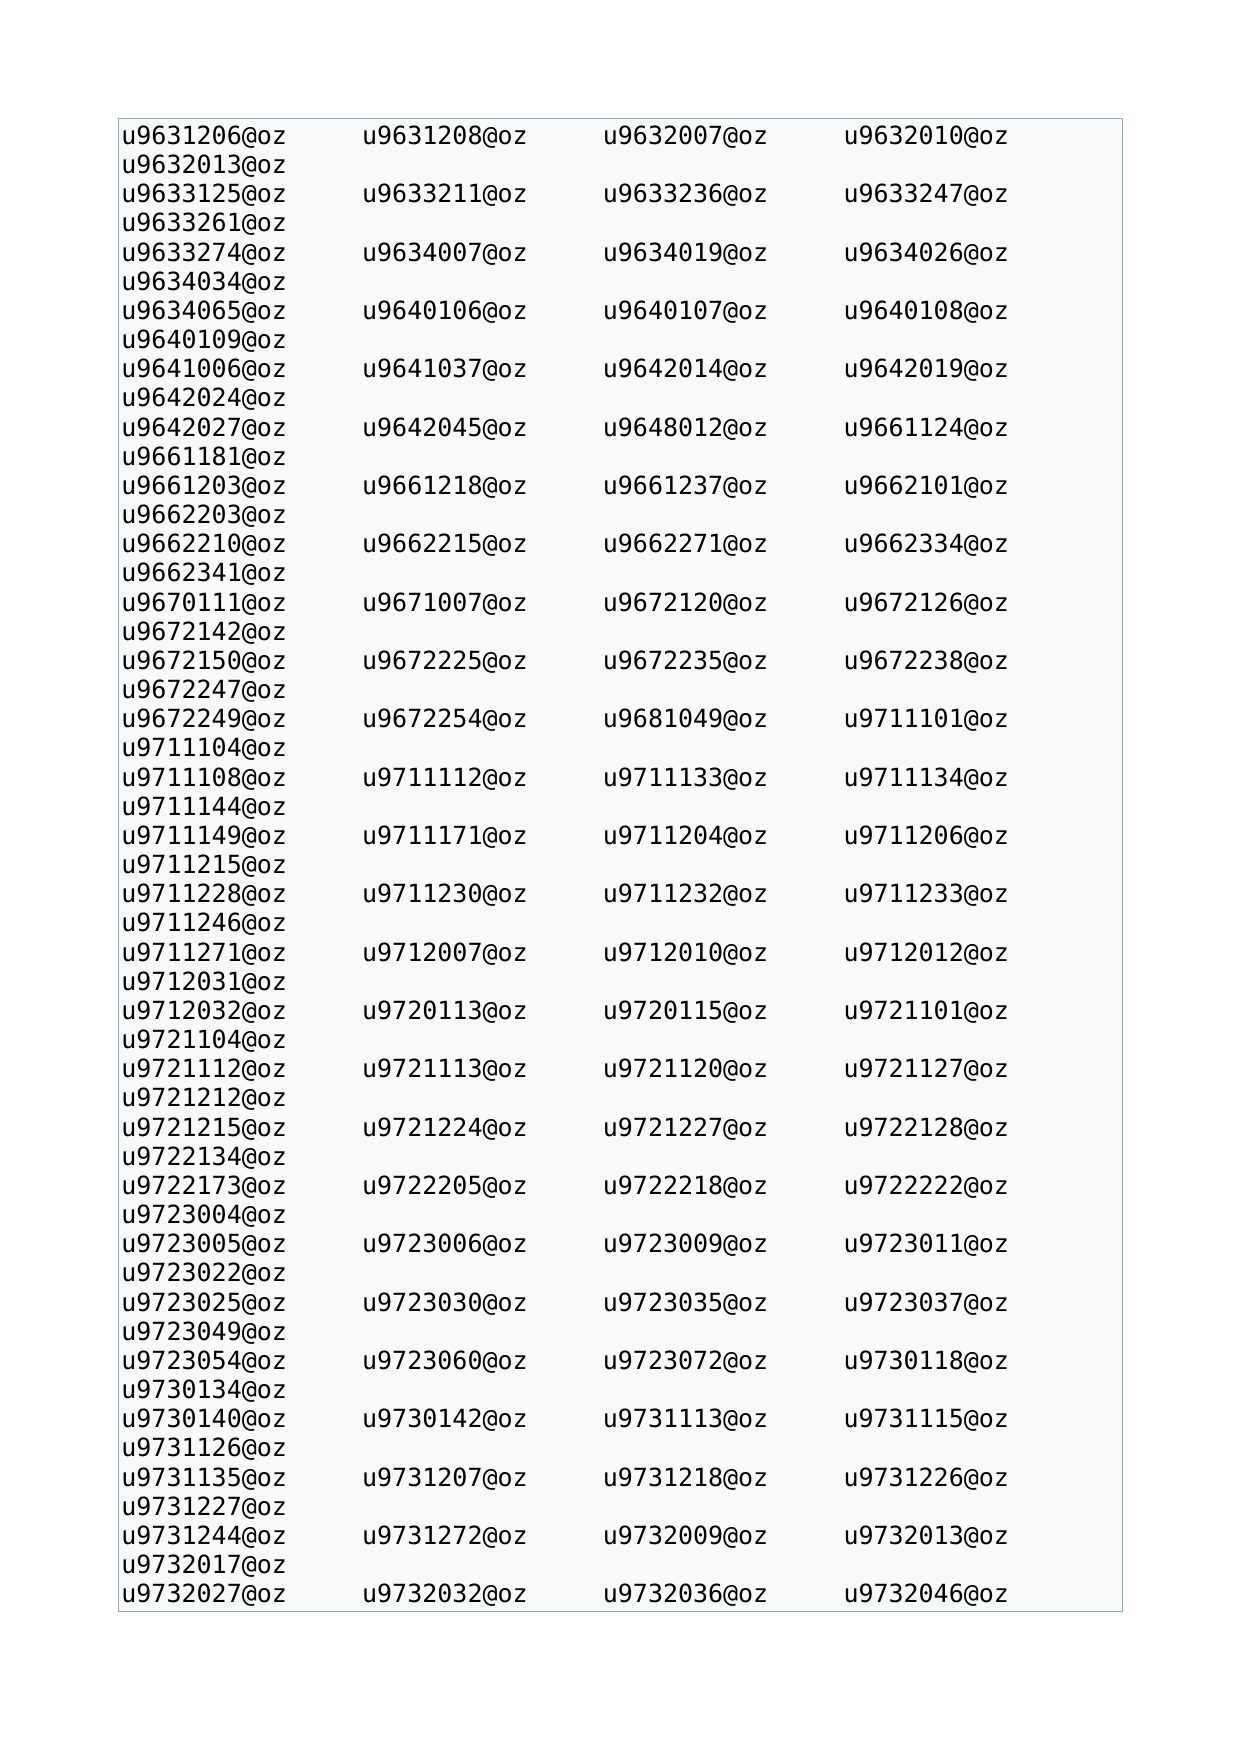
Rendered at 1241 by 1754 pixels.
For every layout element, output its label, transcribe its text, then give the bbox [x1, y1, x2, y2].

text u9631206@oz u9631208@oz u9632007@oz u9632010@oz u9632013@oz u9633125@oz u9633211@oz u9633236@oz u9633247@oz u9633261@oz u9633274@oz u9634007@oz u9634019@oz u9634026@oz u9634034@oz u9634065@oz u9640106@oz u9640107@oz u9640108@oz u9640109@oz u9641006@oz u9641037@oz u9642014@oz u9642019@oz u9642024@oz u9642027@oz u9642045@oz u9648012@oz u9661124@oz u9661181@oz u9661203@oz u9661218@oz u9661237@oz u9662101@oz u9662203@oz u9662210@oz u9662215@oz u9662271@oz u9662334@oz u9662341@oz u9670111@oz u9671007@oz u9672120@oz u9672126@oz u9672142@oz u9672150@oz u9672225@oz u9672235@oz u9672238@oz u9672247@oz u9672249@oz u9672254@oz u9681049@oz u9711101@oz u9711104@oz u9711108@oz u9711112@oz u9711133@oz u9711134@oz u9711144@oz u9711149@oz u9711171@oz u9711204@oz u9711206@oz u9711215@oz u9711228@oz u9711230@oz u9711232@oz u9711233@oz u9711246@oz u9711271@oz u9712007@oz u9712010@oz u9712012@oz u9712031@oz u9712032@oz u9720113@oz u9720115@oz u9721101@oz u9721104@oz u9721112@oz u9721113@oz u9721120@oz u9721127@oz u9721212@oz u9721215@oz u9721224@oz u9721227@oz u9722128@oz u9722134@oz u9722173@oz u9722205@oz u9722218@oz u9722222@oz u9723004@oz u9723005@oz u9723006@oz u9723009@oz u9723011@oz u9723022@oz u9723025@oz u9723030@oz u9723035@oz u9723037@oz u9723049@oz u9723054@oz u9723060@oz u9723072@oz u9730118@oz u9730134@oz u9730140@oz u9730142@oz u9731113@oz u9731115@oz u9731126@oz u9731135@oz u9731207@oz u9731218@oz u9731226@oz u9731227@oz u9731244@oz u9731272@oz u9732009@oz u9732013@oz u9732017@oz u9732027@oz u9732032@oz u9732036@oz u9732046@oz [119, 119, 1122, 1611]
